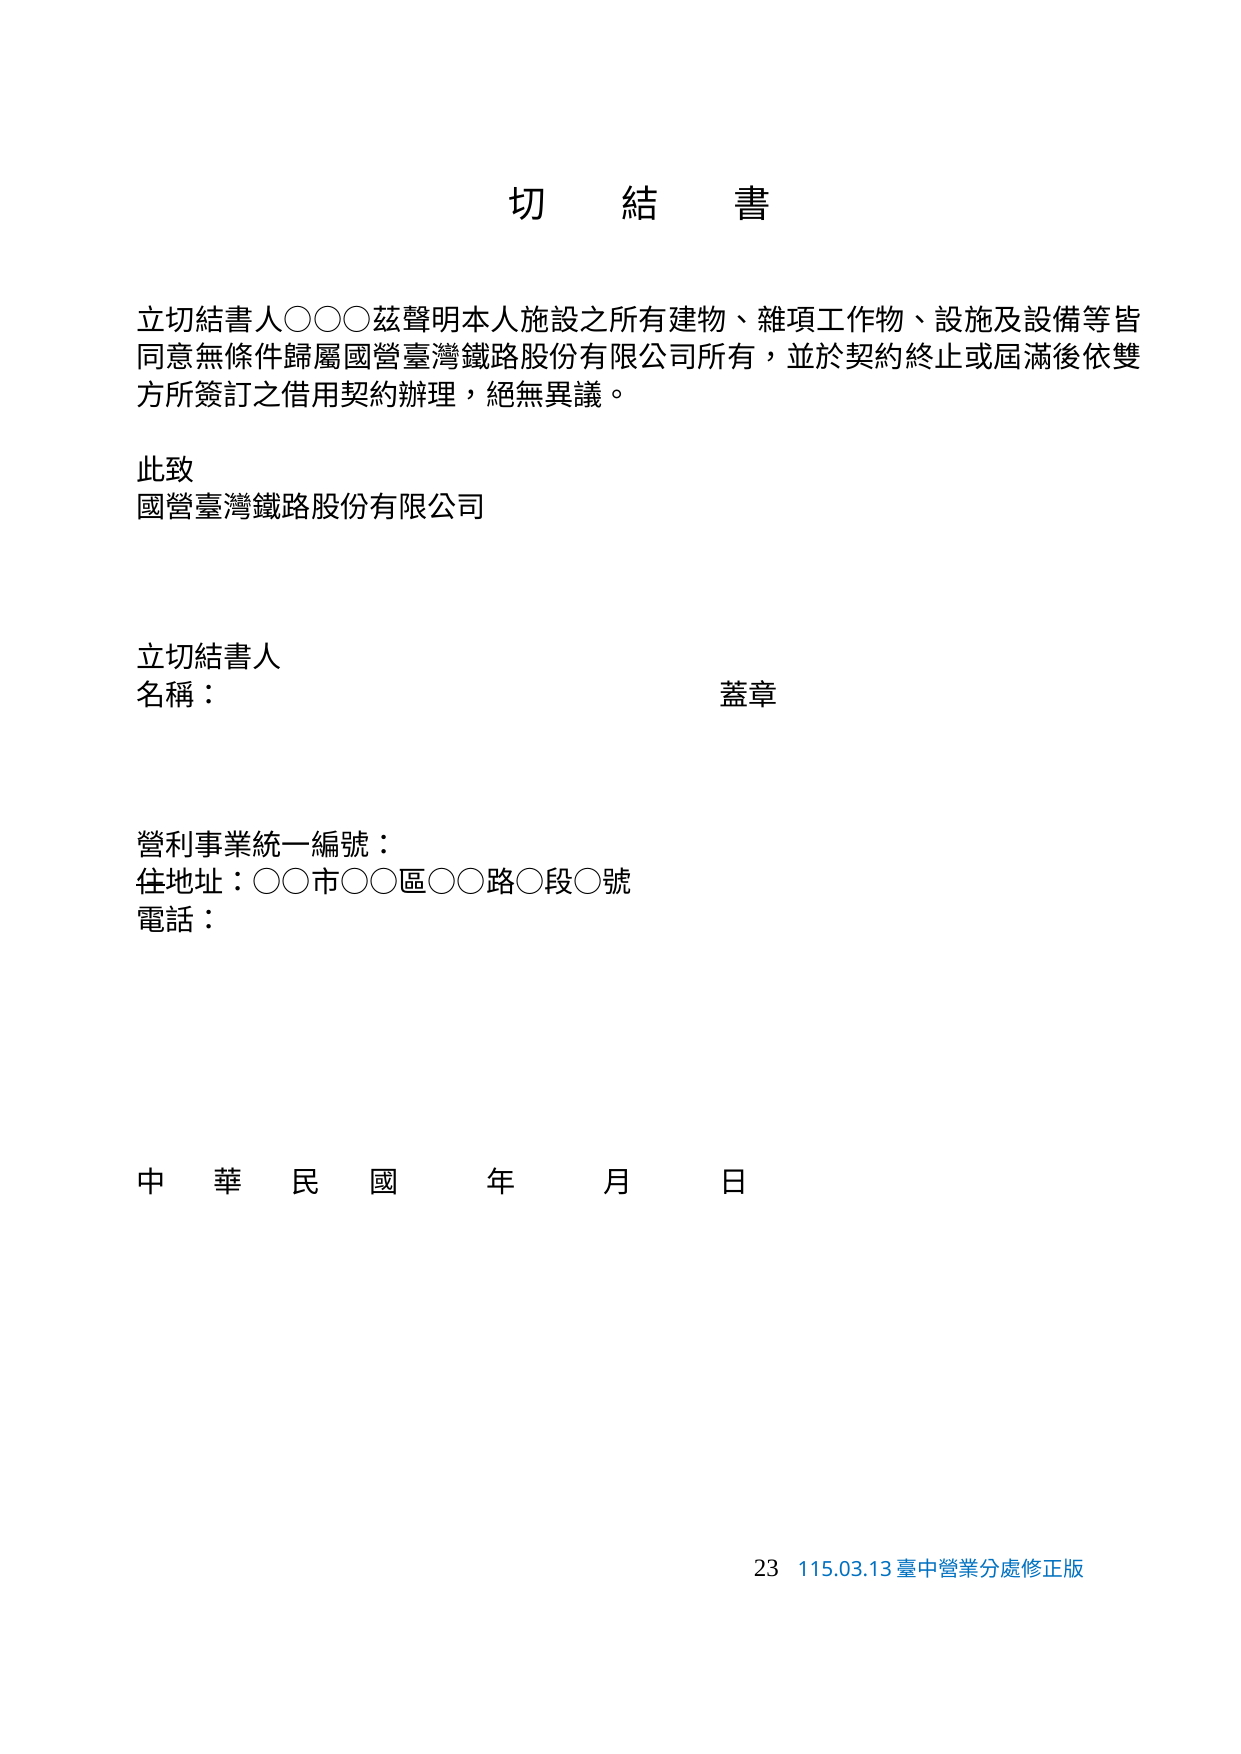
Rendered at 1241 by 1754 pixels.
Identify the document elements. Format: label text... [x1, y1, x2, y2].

text 此致 [136, 450, 1144, 487]
text 切 結 書 [136, 187, 1144, 225]
text 立切結書人○○○茲聲明本人施設之所有建物、雜項工作物、設施及設備等皆同意無條件歸屬國營臺灣鐵路股份有限公司所有，並於契約終止或屆滿後依雙方所簽訂之借用契約辦理，絕無異議。 [136, 300, 1144, 412]
text 住地址：○○市○○區○○路○段○號 [136, 862, 1144, 900]
text 電話： [136, 900, 1144, 937]
text 立切結書人 [136, 637, 1144, 675]
text 營利事業統一編號： [136, 825, 1144, 862]
text 中 華 民 國 年 月 日 [136, 1162, 1144, 1200]
text 國營臺灣鐵路股份有限公司 [136, 487, 1144, 525]
text 名稱： 蓋章 [136, 675, 1144, 712]
